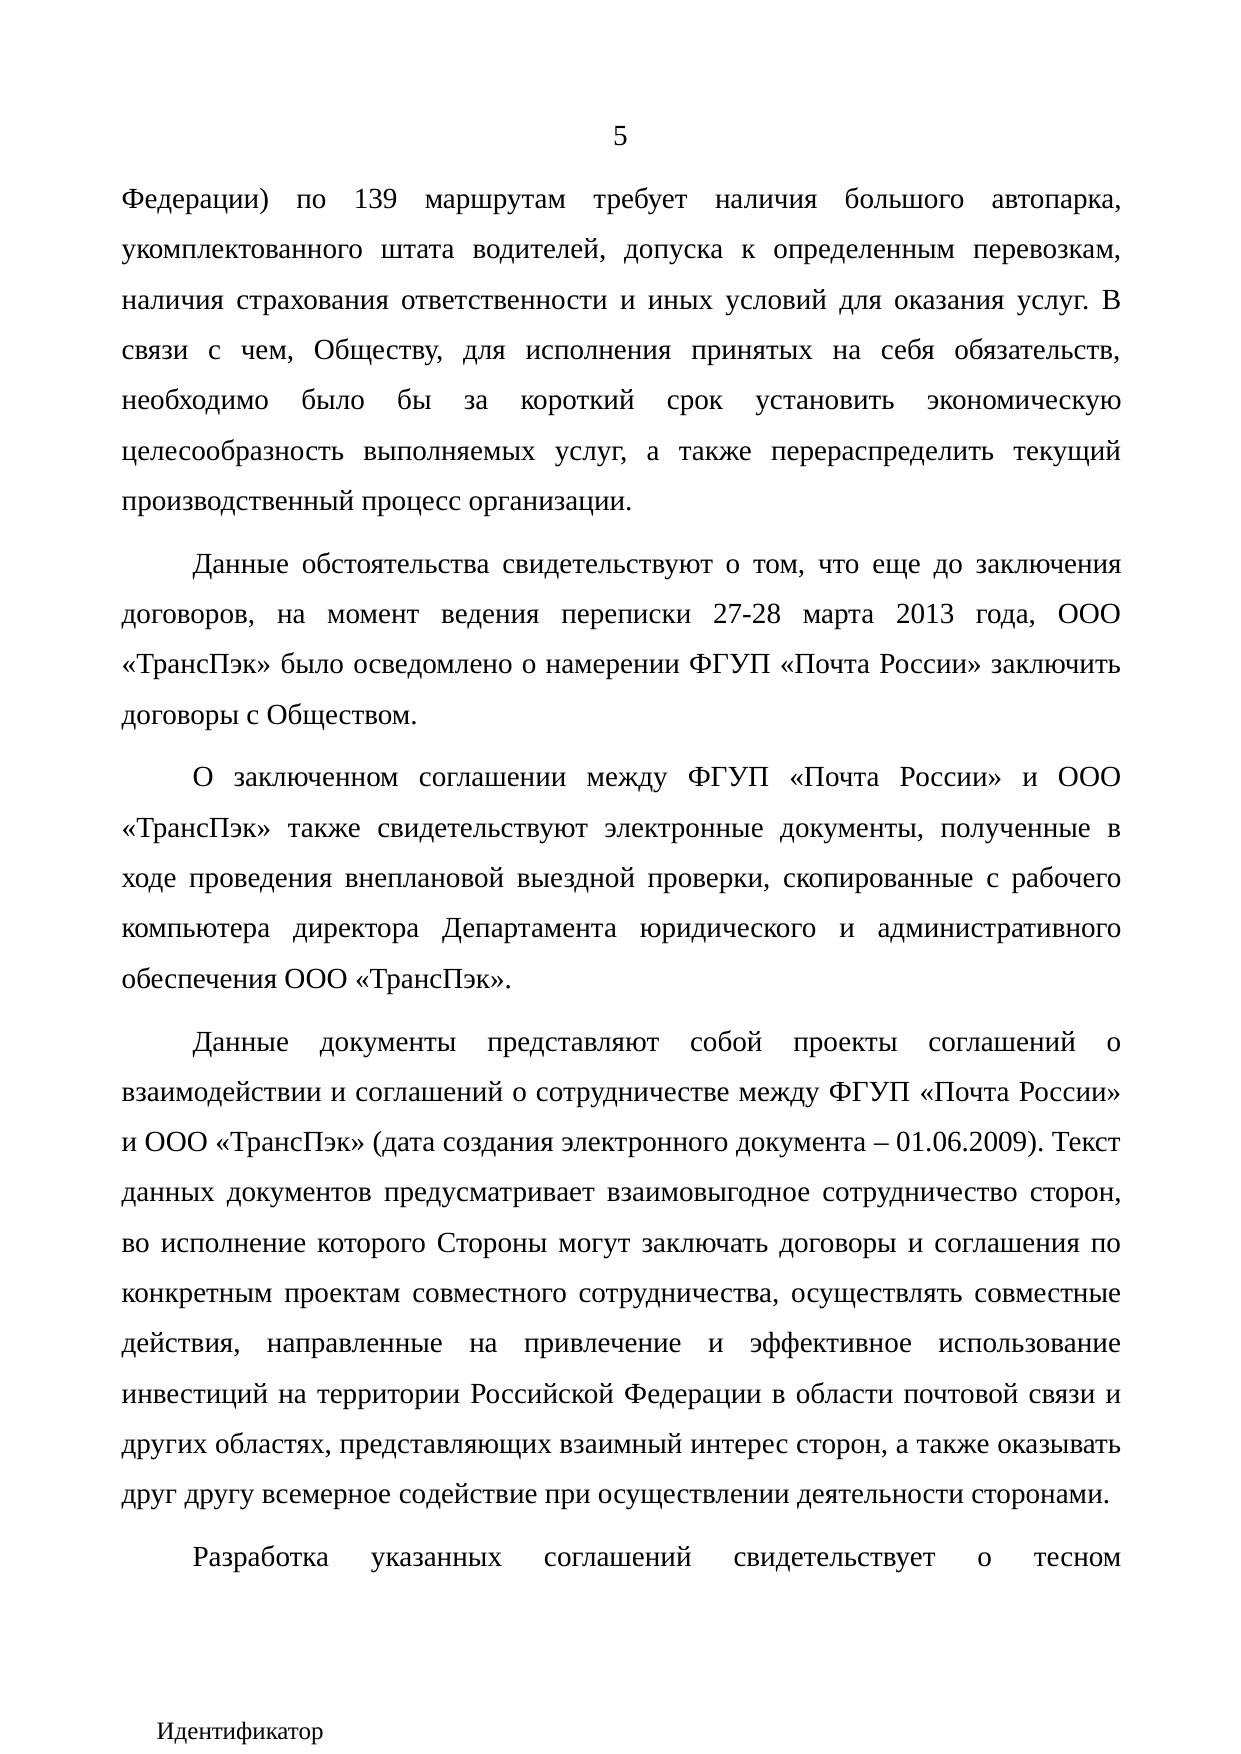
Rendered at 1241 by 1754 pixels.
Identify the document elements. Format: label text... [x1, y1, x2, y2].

text Разработка указанных соглашений свидетельствует о тесном [121, 1539, 1122, 1573]
text О заключенном соглашении между ФГУП «Почта России» и ООО «ТрансПэк» также свидетельствуют электронные документы, полученные в ходе проведения внеплановой выездной проверки, скопированные с рабочего компьютера директора Департамента юридического и административного обеспечения ООО «ТрансПэк». [121, 759, 1122, 994]
text Федерации) по 139 маршрутам требует наличия большого автопарка, укомплектованного штата водителей, допуска к определенным перевозкам, наличия страхования ответственности и иных условий для оказания услуг. В связи с чем, Обществу, для исполнения принятых на себя обязательств, необходимо было бы за короткий срок установить экономическую целесообразность выполняемых услуг, а также перераспределить текущий производственный процесс организации. [121, 181, 1122, 517]
text Данные документы представляют собой проекты соглашений о взаимодействии и соглашений о сотрудничестве между ФГУП «Почта России» и ООО «ТрансПэк» (дата создания электронного документа – 01.06.2009). Текст данных документов предусматривает взаимовыгодное сотрудничество сторон, во исполнение которого Стороны могут заключать договоры и соглашения по конкретным проектам совместного сотрудничества, осуществлять совместные действия, направленные на привлечение и эффективное использование инвестиций на территории Российской Федерации в области почтовой связи и других областях, представляющих взаимный интерес сторон, а также оказывать друг другу всемерное содействие при осуществлении деятельности сторонами. [121, 1024, 1122, 1510]
text Данные обстоятельства свидетельствуют о том, что еще до заключения договоров, на момент ведения переписки 27-28 марта 2013 года, ООО «ТрансПэк» было осведомлено о намерении ФГУП «Почта России» заключить договоры с Обществом. [121, 546, 1122, 730]
